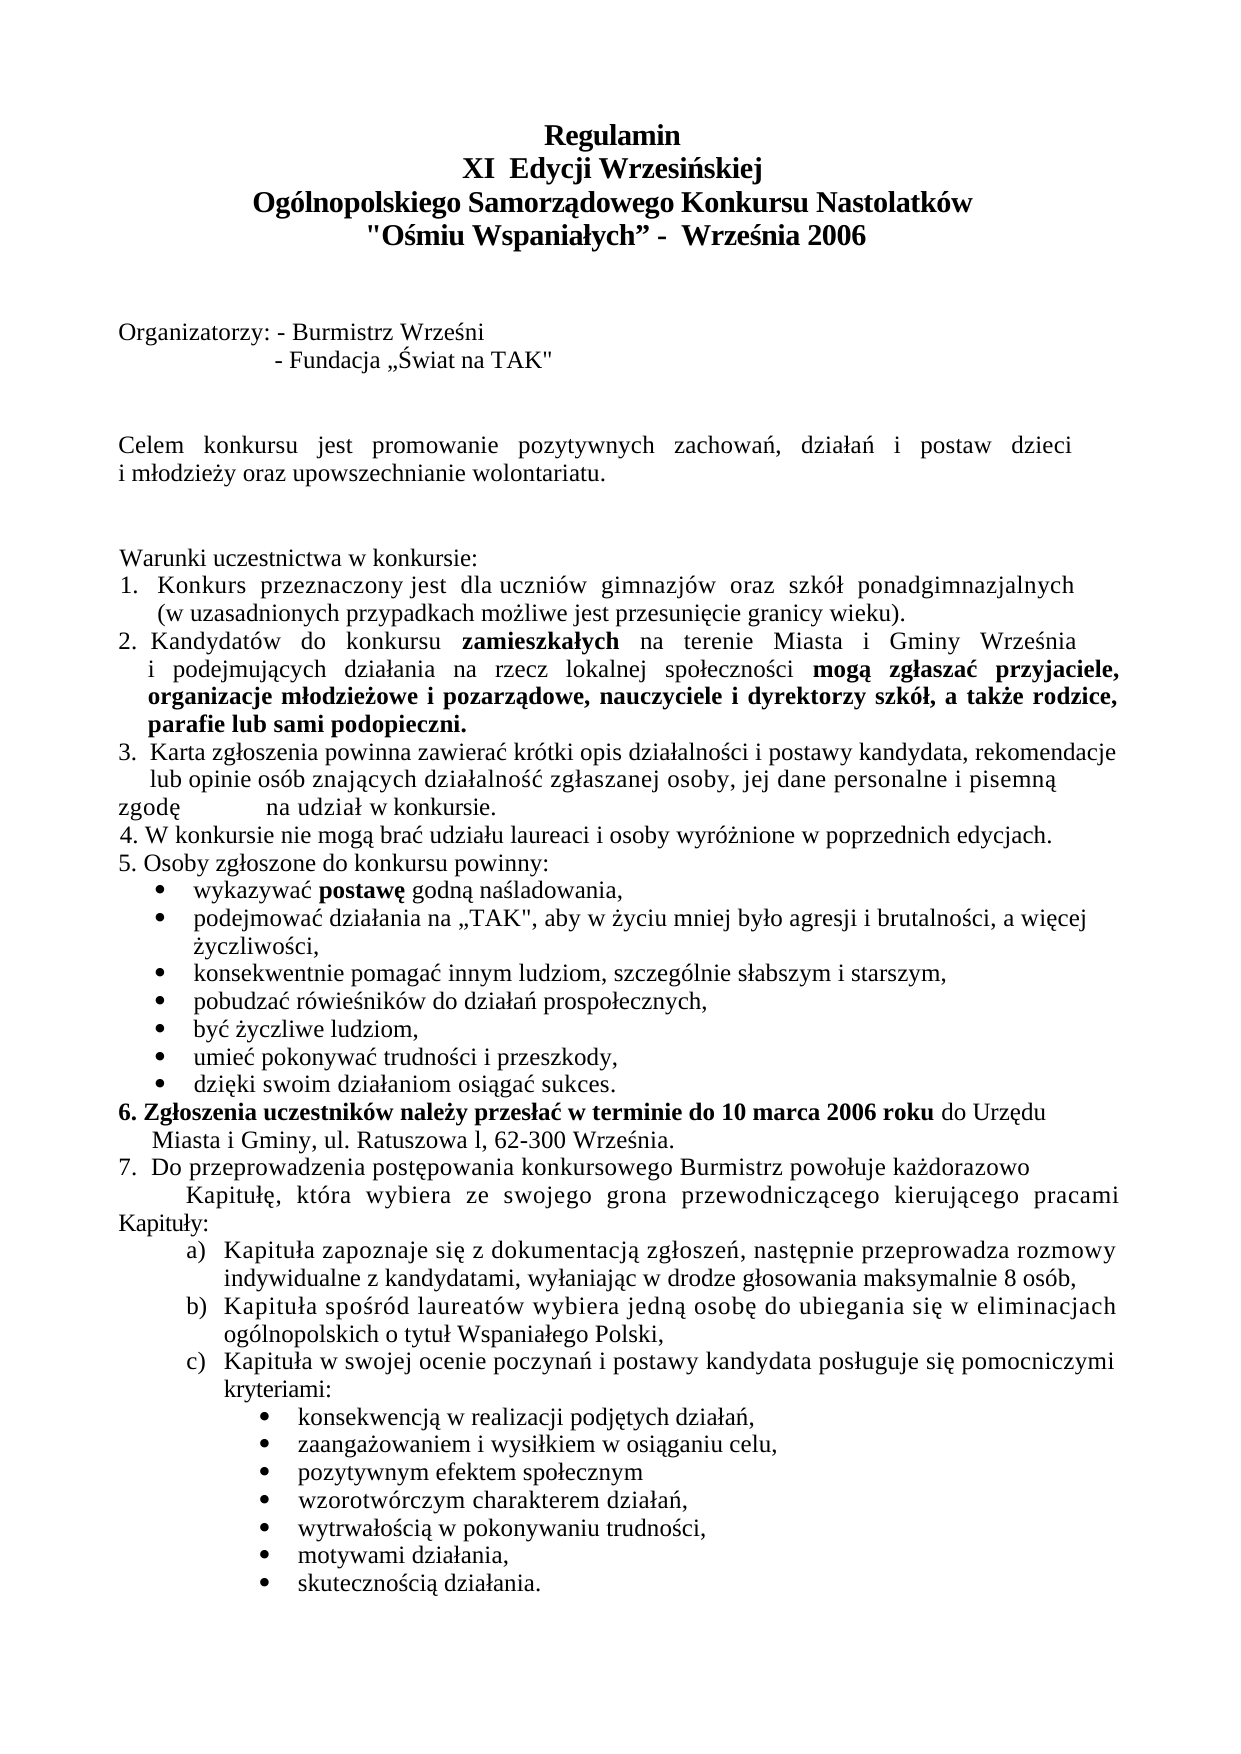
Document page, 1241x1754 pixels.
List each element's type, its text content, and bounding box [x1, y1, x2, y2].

list skutecznością działania. [260, 1569, 1122, 1597]
text lub opinie osób znających działalność zgłaszanej osoby, jej dane personalne i pisemną zgodę na udział w konkursie. [118, 766, 1122, 821]
list podejmować działania na „TAK", aby w życiu mniej było agresji i brutalności, a więcej życzliwości, [156, 904, 1122, 959]
text 4. W konkursie nie mogą brać udziału laureaci i osoby wyróżnione w poprzednich edycjach. [119, 821, 1122, 849]
text - Fundacja „Świat na TAK" [268, 347, 1122, 374]
list Kapituła zapoznaje się z dokumentacją zgłoszeń, następnie przeprowadza rozmowy indywidualne z kandydatami, wyłaniając w drodze głosowania maksymalnie 8 osób, [186, 1237, 1122, 1292]
list dzięki swoim działaniom osiągać sukces. [156, 1070, 1122, 1098]
text Celem konkursu jest promowanie pozytywnych zachowań, działań i postaw dzieci i młodzieży oraz upowszechnianie wolontariatu. [118, 431, 1122, 487]
text i podejmujących działania na rzecz lokalnej społeczności mogą zgłaszać przyjaciele, organizacje młodzieżowe i pozarządowe, nauczyciele i dyrektorzy szkół, a także rodzice, parafie lub sami podopieczni. [148, 655, 1119, 738]
list umieć pokonywać trudności i przeszkody, [156, 1043, 1122, 1070]
text 7. Do przeprowadzenia postępowania konkursowego Burmistrz powołuje każdorazowo [118, 1153, 1121, 1181]
text Miasta i Gminy, ul. Ratuszowa l, 62-300 Września. [118, 1126, 1120, 1153]
text Organizatorzy: - Burmistrz Wrześni [118, 318, 1122, 346]
list Kapituła w swojej ocenie poczynań i postawy kandydata posługuje się pomocniczymi kryteriami: [186, 1347, 1122, 1403]
text Warunki uczestnictwa w konkursie: [119, 544, 1122, 572]
list być życzliwe ludziom, [156, 1015, 1122, 1043]
text 3. Karta zgłoszenia powinna zawierać krótki opis działalności i postawy kandydata, rekomendacje [118, 738, 1122, 766]
list wytrwałością w pokonywaniu trudności, [260, 1514, 1122, 1541]
text 2. Kandydatów do konkursu zamieszkałych na terenie Miasta i Gminy Września [118, 627, 1119, 655]
text 6. Zgłoszenia uczestników należy przesłać w terminie do 10 marca 2006 roku do Urzędu [118, 1098, 1120, 1126]
list motywami działania, [260, 1541, 1122, 1569]
list pozytywnym efektem społecznym [260, 1458, 1122, 1486]
list pobudzać rówieśników do działań prospołecznych, [156, 987, 1122, 1015]
list konsekwencją w realizacji podjętych działań, [260, 1403, 1122, 1431]
list wzorotwórczym charakterem działań, [260, 1486, 1122, 1514]
text Regulamin [118, 118, 1114, 152]
list wykazywać postawę godną naśladowania, [156, 876, 1122, 904]
text 5. Osoby zgłoszone do konkursu powinny: [118, 849, 1122, 876]
text XI Edycji Wrzesińskiej [118, 152, 1114, 185]
list Kapituła spośród laureatów wybiera jedną osobę do ubiegania się w eliminacjach ogólnopolskich o tytuł Wspaniałego Polski, [186, 1292, 1122, 1347]
list Konkurs przeznaczony jest dla uczniów gimnazjów oraz szkół ponadgimnazjalnych (w uzasadnionych przypadkach możliwe jest przesunięcie granicy wieku). [119, 572, 1122, 627]
list zaangażowaniem i wysiłkiem w osiąganiu celu, [260, 1431, 1122, 1458]
text "Ośmiu Wspaniałych” - Września 2006 [118, 218, 1113, 252]
text Kapitułę, która wybiera ze swojego grona przewodniczącego kierującego pracami Kapituły: [118, 1181, 1121, 1237]
list konsekwentnie pomagać innym ludziom, szczególnie słabszym i starszym, [156, 959, 1122, 987]
text Ogólnopolskiego Samorządowego Konkursu Nastolatków [118, 185, 1114, 218]
